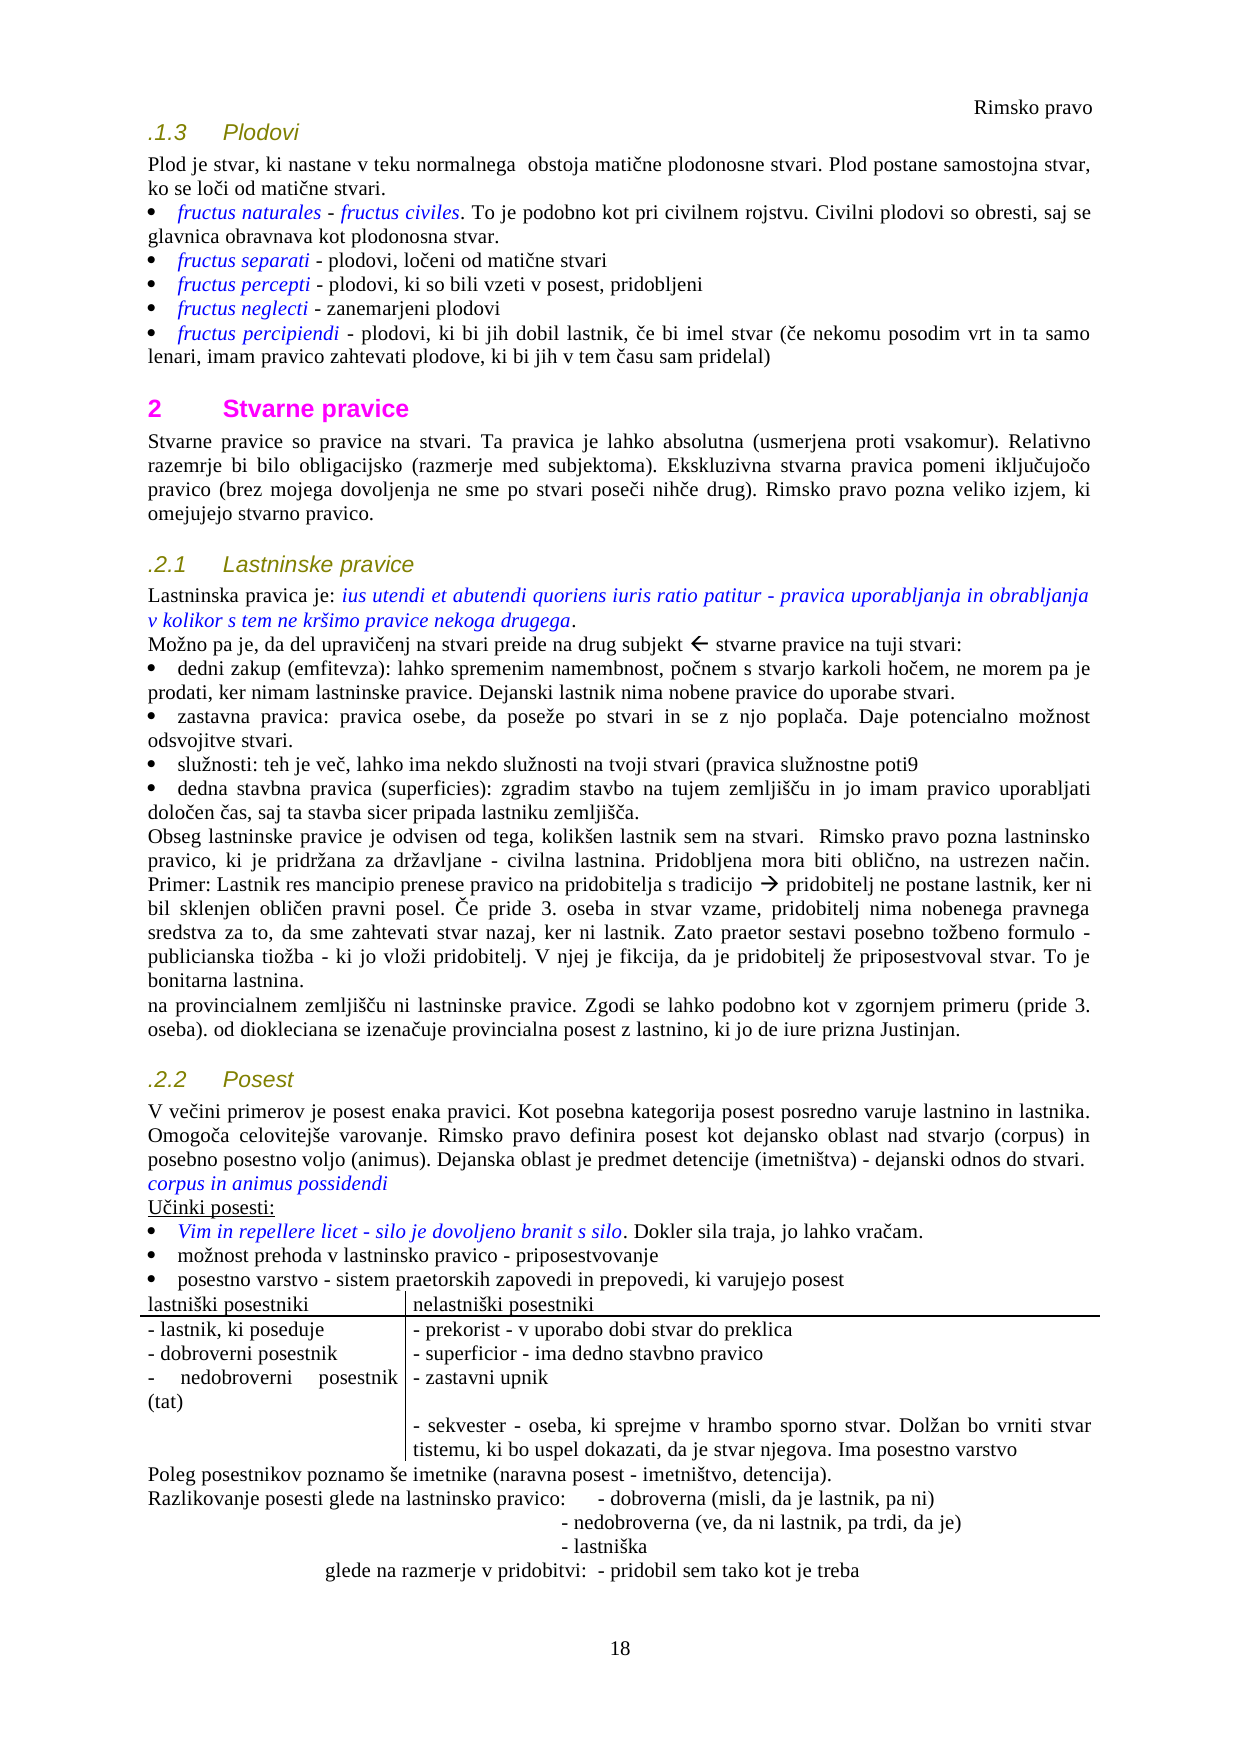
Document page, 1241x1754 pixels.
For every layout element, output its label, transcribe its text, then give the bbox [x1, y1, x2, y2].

table_cell - lastnik, ki poseduje [140, 1317, 405, 1341]
list dedni zakup (emfitevza): lahko spremenim namembnost, počnem s stvarjo karkoli hočem, ne morem pa je prodati, ker nimam lastninske pravice. Dejanski lastnik nima nobene pravice do uporabe stvari. [148, 656, 1092, 704]
text Razlikovanje posesti glede na lastninsko pravico: - dobroverna (misli, da je lastnik, pa ni) [148, 1485, 1092, 1509]
table_cell - zastavni upnik [406, 1365, 1100, 1413]
text V večini primerov je posest enaka pravici. Kot posebna kategorija posest posredno varuje lastnino in lastnika. Omogoča celovitejše varovanje. Rimsko pravo definira posest kot dejansko oblast nad stvarjo (corpus) in posebno posestno voljo (animus). Dejanska oblast je predmet detencije (imetništva) - dejanski odnos do stvari. [148, 1099, 1092, 1171]
list Vim in repellere licet - silo je dovoljeno branit s silo. Dokler sila traja, jo lahko vračam. [148, 1219, 1092, 1243]
text Obseg lastninske pravice je odvisen od tega, kolikšen lastnik sem na stvari. Rimsko pravo pozna lastninsko pravico, ki je pridržana za državljane - civilna lastnina. Pridobljena mora biti oblično, na ustrezen način. Primer: Lastnik res mancipio prenese pravico na pridobitelja s tradicijo  pridobitelj ne postane lastnik, ker ni bil sklenjen obličen pravni posel. Če pride 3. oseba in stvar vzame, pridobitelj nima nobenega pravnega sredstva za to, da sme zahtevati stvar nazaj, ker ni lastnik. Zato praetor sestavi posebno tožbeno formulo - publicianska tiožba - ki jo vloži pridobitelj. V njej je fikcija, da je pridobitelj že priposestvoval stvar. To je bonitarna lastnina. [148, 824, 1092, 992]
text Plod je stvar, ki nastane v teku normalnega obstoja matične plodonosne stvari. Plod postane samostojna stvar, ko se loči od matične stvari. [148, 152, 1092, 200]
table_cell - sekvester - oseba, ki sprejme v hrambo sporno stvar. Dolžan bo vrniti stvar tistemu, ki bo uspel dokazati, da je stvar njegova. Ima posestno varstvo [406, 1413, 1100, 1461]
table_header lastniški posestniki [140, 1291, 405, 1315]
text Poleg posestnikov poznamo še imetnike (naravna posest - imetništvo, detencija). [148, 1461, 1092, 1485]
list fructus percipiendi - plodovi, ki bi jih dobil lastnik, če bi imel stvar (če nekomu posodim vrt in ta samo lenari, imam pravico zahtevati plodove, ki bi jih v tem času sam pridelal) [148, 320, 1092, 368]
table_cell - superficior - ima dedno stavbno pravico [406, 1341, 1100, 1365]
list fructus separati - plodovi, ločeni od matične stvari [148, 248, 1092, 272]
table_cell [140, 1413, 405, 1461]
text Učinki posesti: [148, 1195, 1092, 1219]
text glede na razmerje v pridobitvi: - pridobil sem tako kot je treba [148, 1558, 1092, 1582]
table_cell - dobroverni posestnik [140, 1341, 405, 1365]
list fructus percepti - plodovi, ki so bili vzeti v posest, pridobljeni [148, 272, 1092, 296]
subtitle Lastninske pravice [148, 550, 1092, 577]
text Lastninska pravica je: ius utendi et abutendi quoriens iuris ratio patitur - pravica uporabljanja in obrabljanja v kolikor s tem ne kršimo pravice nekoga drugega. [148, 583, 1092, 631]
list zastavna pravica: pravica osebe, da poseže po stvari in se z njo poplača. Daje potencialno možnost odsvojitve stvari. [148, 704, 1092, 752]
list možnost prehoda v lastninsko pravico - priposestvovanje [148, 1243, 1092, 1267]
list služnosti: teh je več, lahko ima nekdo služnosti na tvoji stvari (pravica služnostne poti9 [148, 752, 1092, 776]
subtitle Plodovi [148, 118, 1092, 146]
table_cell - prekorist - v uporabo dobi stvar do preklica [406, 1317, 1100, 1341]
text na provincialnem zemljišču ni lastninske pravice. Zgodi se lahko podobno kot v zgornjem primeru (pride 3. oseba). od diokleciana se izenačuje provincialna posest z lastnino, ki jo de iure prizna Justinjan. [148, 992, 1092, 1041]
list fructus naturales - fructus civiles. To je podobno kot pri civilnem rojstvu. Civilni plodovi so obresti, saj se glavnica obravnava kot plodonosna stvar. [148, 200, 1092, 248]
text corpus in animus possidendi [148, 1171, 1092, 1195]
table_header nelastniški posestniki [406, 1291, 1100, 1315]
text Možno pa je, da del upravičenj na stvari preide na drug subjekt  stvarne pravice na tuji stvari: [148, 631, 1092, 656]
text Stvarne pravice so pravice na stvari. Ta pravica je lahko absolutna (usmerjena proti vsakomur). Relativno razemrje bi bilo obligacijsko (razmerje med subjektoma). Ekskluzivna stvarna pravica pomeni iključujočo pravico (brez mojega dovoljenja ne sme po stvari poseči nihče drug). Rimsko pravo pozna veliko izjem, ki omejujejo stvarno pravico. [148, 429, 1092, 525]
list fructus neglecti - zanemarjeni plodovi [148, 296, 1092, 320]
list posestno varstvo - sistem praetorskih zapovedi in prepovedi, ki varujejo posest [148, 1267, 1092, 1291]
subtitle Posest [148, 1066, 1092, 1093]
table_cell - nedobroverni posestnik (tat) [140, 1365, 405, 1413]
text - lastniška [148, 1533, 1092, 1558]
text - nedobroverna (ve, da ni lastnik, pa trdi, da je) [148, 1509, 1092, 1533]
subtitle Stvarne pravice [148, 393, 1092, 422]
list dedna stavbna pravica (superficies): zgradim stavbo na tujem zemljišču in jo imam pravico uporabljati določen čas, saj ta stavba sicer pripada lastniku zemljišča. [148, 776, 1092, 824]
